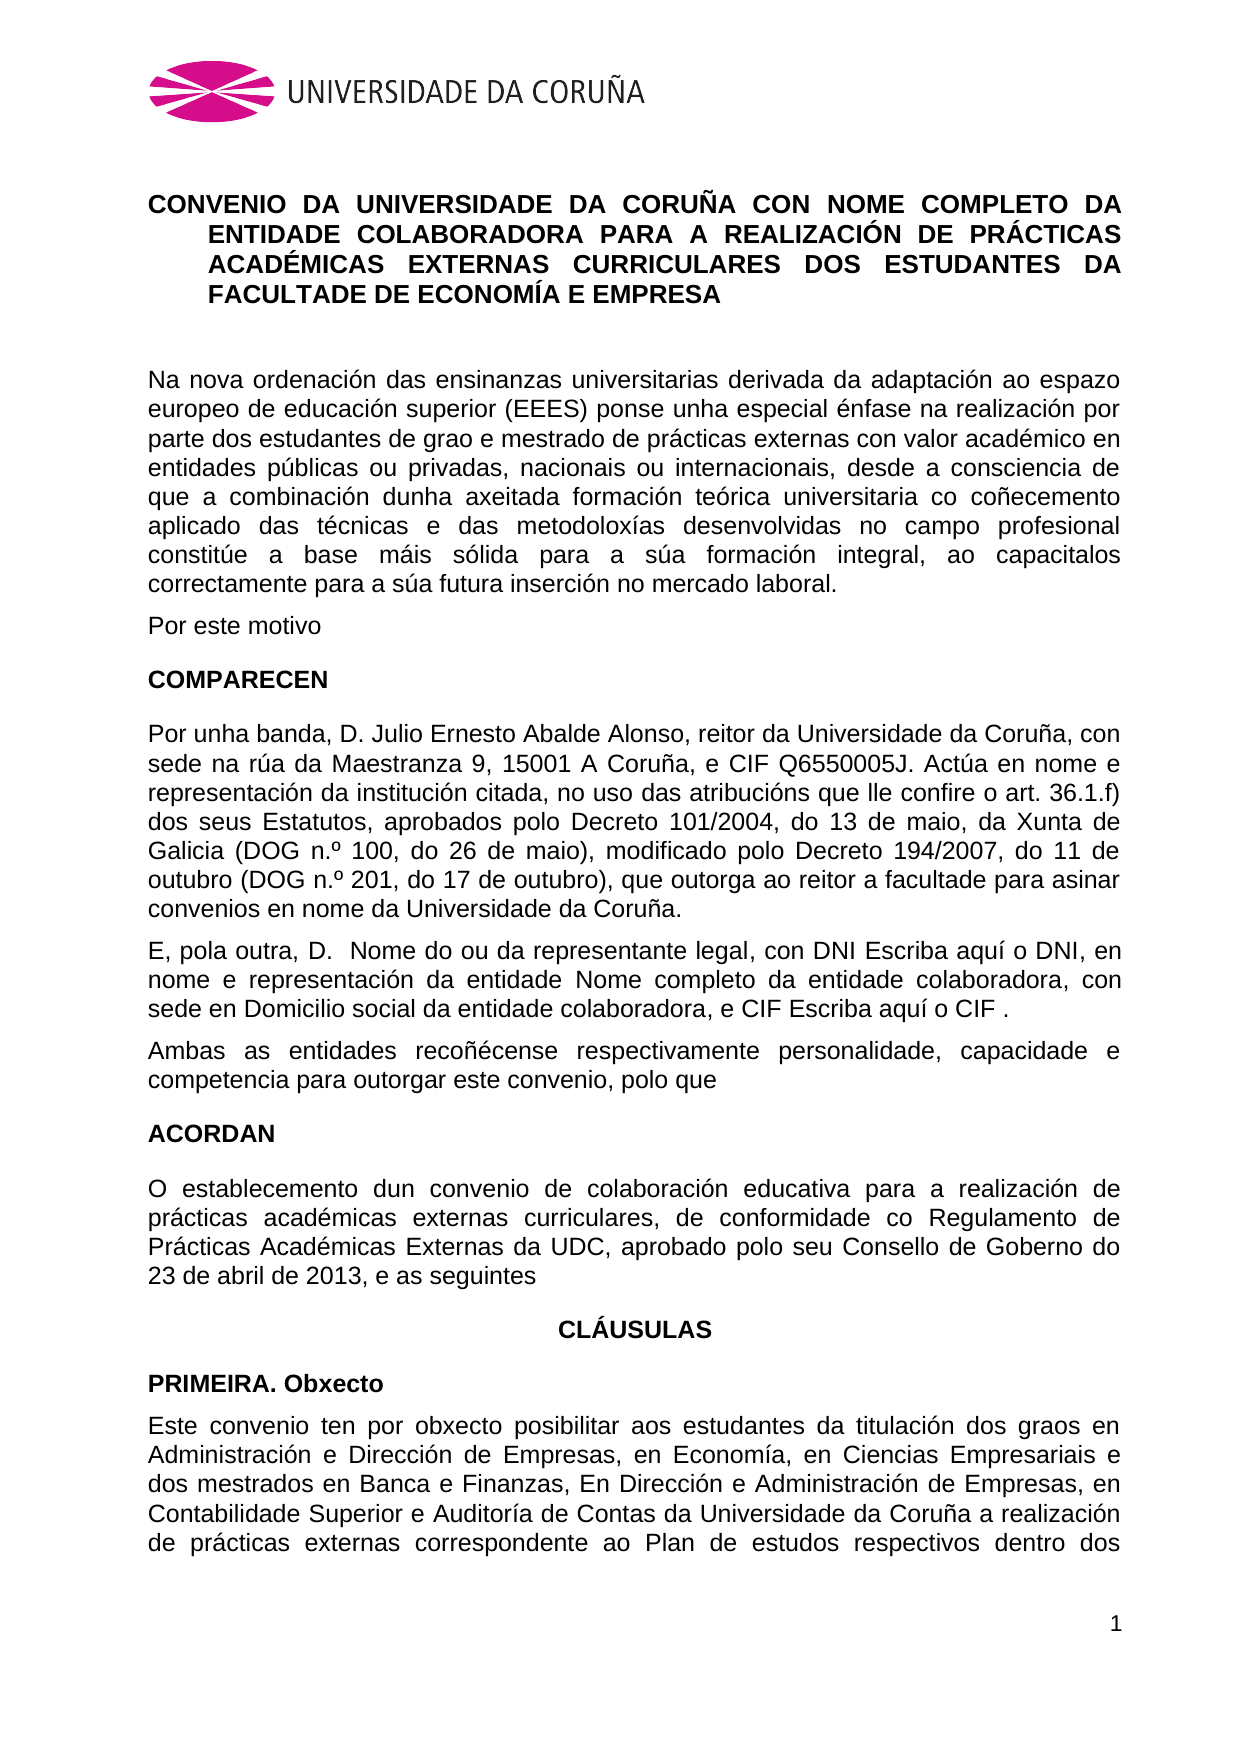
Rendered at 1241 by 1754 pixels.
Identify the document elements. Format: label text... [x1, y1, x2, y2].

text O establecemento dun convenio de colaboración educativa para a realización de prácticas académicas externas curriculares, de conformidade co Regulamento de Prácticas Académicas Externas da UDC, aprobado polo seu Consello de Goberno do 23 de abril de 2013, e as seguintes [148, 1173, 1122, 1290]
picture [147, 59, 647, 124]
text Este convenio ten por obxecto posibilitar aos estudantes da titulación dos graos en Administración e Dirección de Empresas, en Economía, en Ciencias Empresariais e dos mestrados en Banca e Finanzas, En Dirección e Administración de Empresas, en Contabilidade Superior e Auditoría de Contas da Universidade da Coruña a realización de prácticas externas correspondente ao Plan de estudos respectivos dentro dos [148, 1411, 1122, 1556]
text ACORDAN [148, 1119, 1122, 1148]
text COMPARECEN [148, 665, 1122, 694]
text Na nova ordenación das ensinanzas universitarias derivada da adaptación ao espazo europeo de educación superior (EEES) ponse unha especial énfase na realización por parte dos estudantes de grao e mestrado de prácticas externas con valor académico en entidades públicas ou privadas, nacionais ou internacionais, desde a consciencia de que a combinación dunha axeitada formación teórica universitaria co coñecemento aplicado das técnicas e das metodoloxías desenvolvidas no campo profesional constitúe a base máis sólida para a súa formación integral, ao capacitalos correctamente para a súa futura inserción no mercado laboral. [148, 365, 1122, 598]
text Ambas as entidades recoñécense respectivamente personalidade, capacidade e competencia para outorgar este convenio, polo que [148, 1036, 1122, 1094]
text PRIMEIRA. Obxecto [148, 1369, 1122, 1398]
text E, pola outra, Nome do ou da representante legal, con DNI Escriba aquí o DNI, en nome e representación da entidade Nome completo da entidade colaboradora, con sede en Domicilio social da entidade colaboradora, e CIF Escriba aquí o CIF . [148, 936, 1122, 1023]
text Por unha banda, D. Julio Ernesto Abalde Alonso, reitor da Universidade da Coruña, con sede na rúa da Maestranza 9, 15001 A Coruña, e CIF Q6550005J. Actúa en nome e representación da institución citada, no uso das atribucións que lle confire o art. 36.1.f) dos seus Estatutos, aprobados polo Decreto 101/2004, do 13 de maio, da Xunta de Galicia (DOG n.º 100, do 26 de maio), modificado polo Decreto 194/2007, do 11 de outubro (DOG n.º 201, do 17 de outubro), que outorga ao reitor a facultade para asinar convenios en nome da Universidade da Coruña. [148, 719, 1122, 923]
text CLÁUSULAS [148, 1315, 1122, 1344]
subtitle CONVENIO DA UNIVERSIDADE DA CORUÑA CON NOME COMPLETO DA ENTIDADE COLABORADORA PARA A REALIZACIÓN DE PRÁCTICAS ACADÉMICAS EXTERNAS CURRICULARES DOS ESTUDANTES DA FACULTADE DE ECONOMÍA E EMPRESA [148, 189, 1122, 308]
text Por este motivo [148, 611, 1122, 640]
